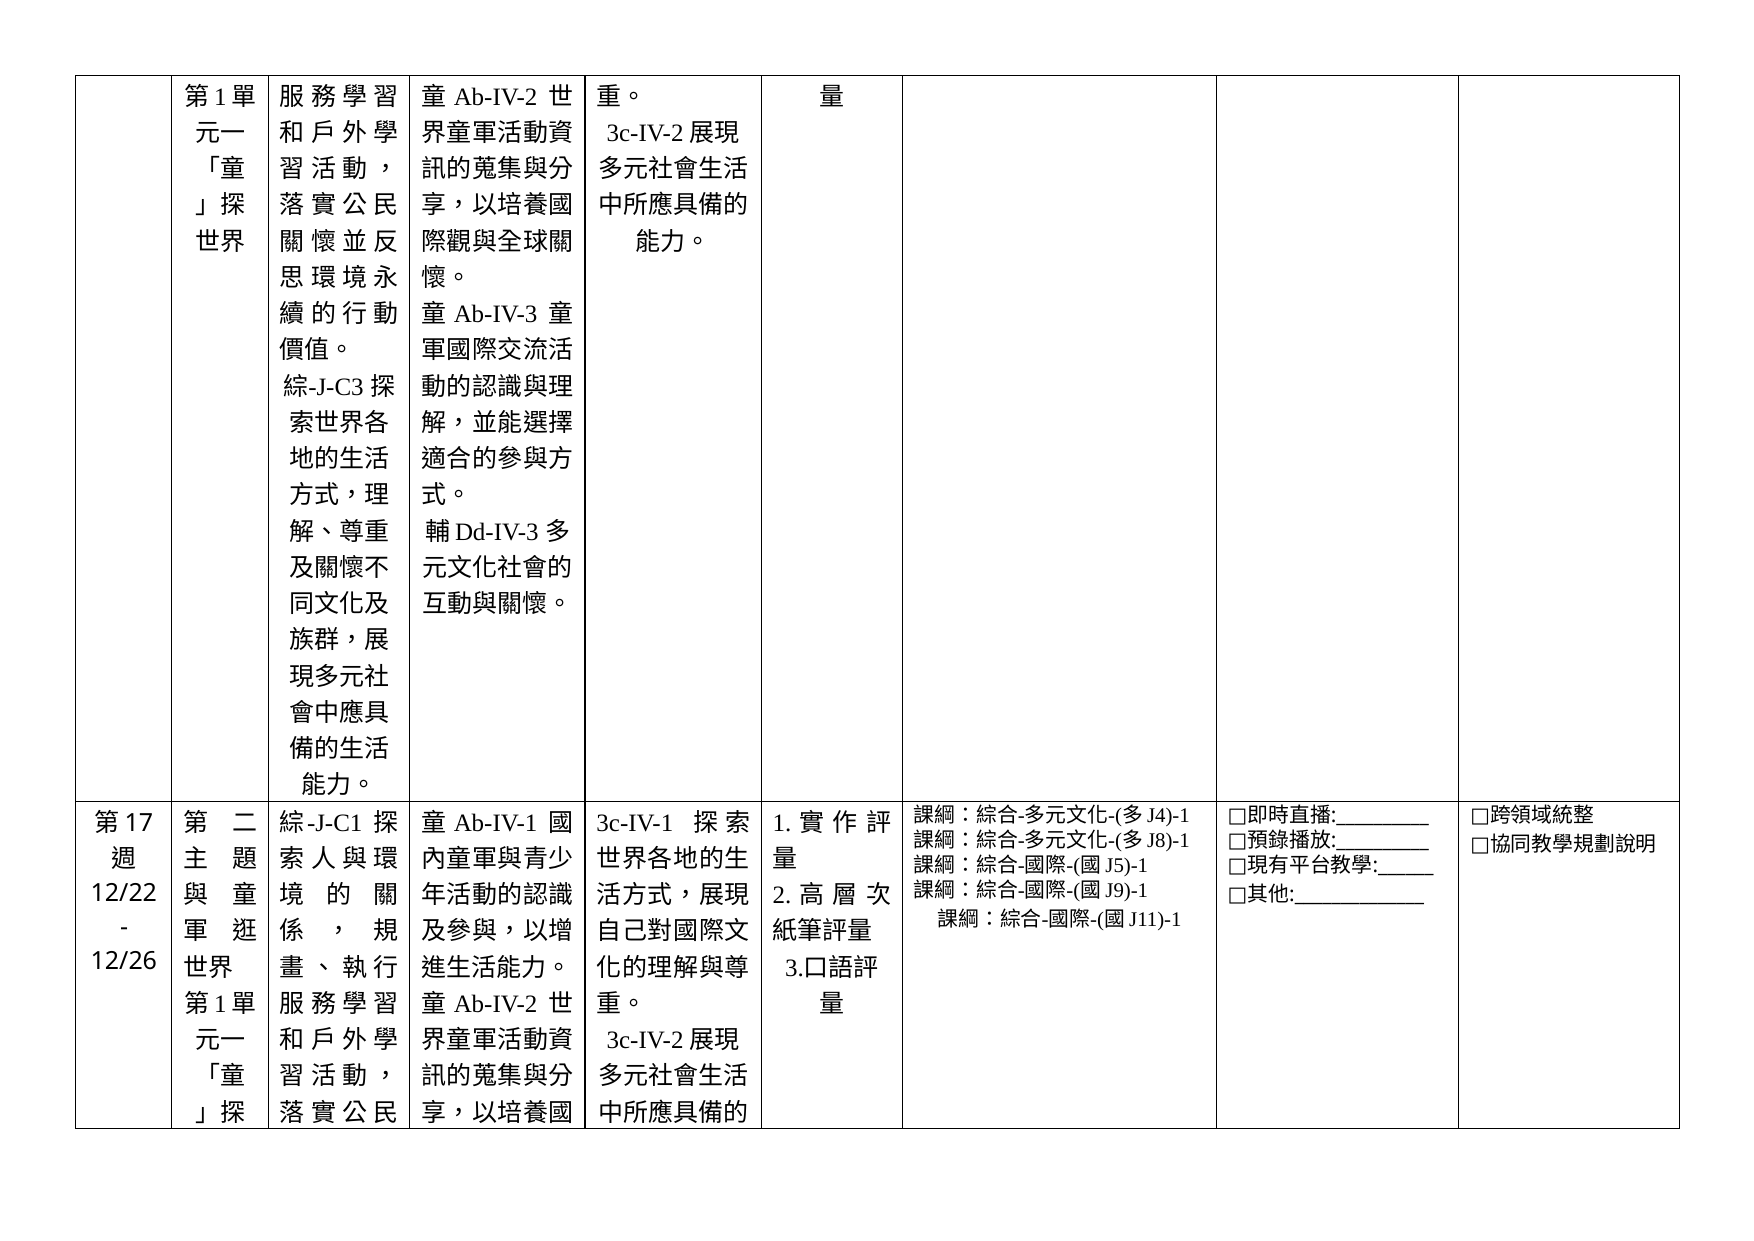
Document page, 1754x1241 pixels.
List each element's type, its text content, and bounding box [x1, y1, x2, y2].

table_cell 童Ab-IV-1 國內童軍與青少年活動的認識及參與，以增進生活能力。 童Ab-IV-2 世界童軍活動資訊的蒐集與分享，以培養國 [410, 802, 584, 1128]
table_cell 第二主題與童軍逛世界 第1單元一「童」探 [172, 802, 268, 1128]
table_cell □即時直播:__________ □預錄播放:__________ □現有平台教學:______ □其他:______________ [1217, 802, 1458, 1128]
table_cell 重。 3c-IV-2 展現多元社會生活中所應具備的能力。 [586, 76, 761, 801]
table_cell 1.實作評量 2.高層次紙筆評量 3.口語評量 [762, 802, 902, 1128]
table_cell 童Ab-IV-2 世界童軍活動資訊的蒐集與分享，以培養國際觀與全球關懷。 童Ab-IV-3 童軍國際交流活動的認識與理解，並能選擇適合的參與方式。 輔Dd-IV-3 多元文化社會的互動與關懷。 [410, 76, 584, 801]
table_cell 第1單元一「童」探世界 [172, 76, 268, 801]
table_cell 服務學習和戶外學習活動，落實公民關懷並反思環境永續的行動價值。 綜-J-C3 探索世界各地的生活方式，理解、尊重及關懷不同文化及族群，展現多元社會中應具備的生活能力。 [269, 76, 409, 801]
table_cell 綜-J-C1 探索人與環境的關係，規畫、執行服務學習和戶外學習活動，落實公民 [269, 802, 409, 1128]
table_cell 課綱：綜合-多元文化-(多J4)-1 課綱：綜合-多元文化-(多J8)-1 課綱：綜合-國際-(國J5)-1 課綱：綜合-國際-(國J9)-1 課綱：綜合-國際-(國J11)-1 [903, 802, 1216, 1128]
table_cell □跨領域統整 □協同教學規劃說明 [1459, 802, 1679, 1128]
table_cell [903, 76, 1216, 801]
table_cell [76, 76, 171, 801]
table_cell 3c-IV-1 探索世界各地的生活方式，展現自己對國際文化的理解與尊重。 3c-IV-2 展現多元社會生活中所應具備的 [586, 802, 761, 1128]
table_cell 量 [762, 76, 902, 801]
table_cell [1217, 76, 1458, 801]
table_cell 第17週 12/22-12/26 [76, 802, 171, 1128]
table_cell [1459, 76, 1679, 801]
